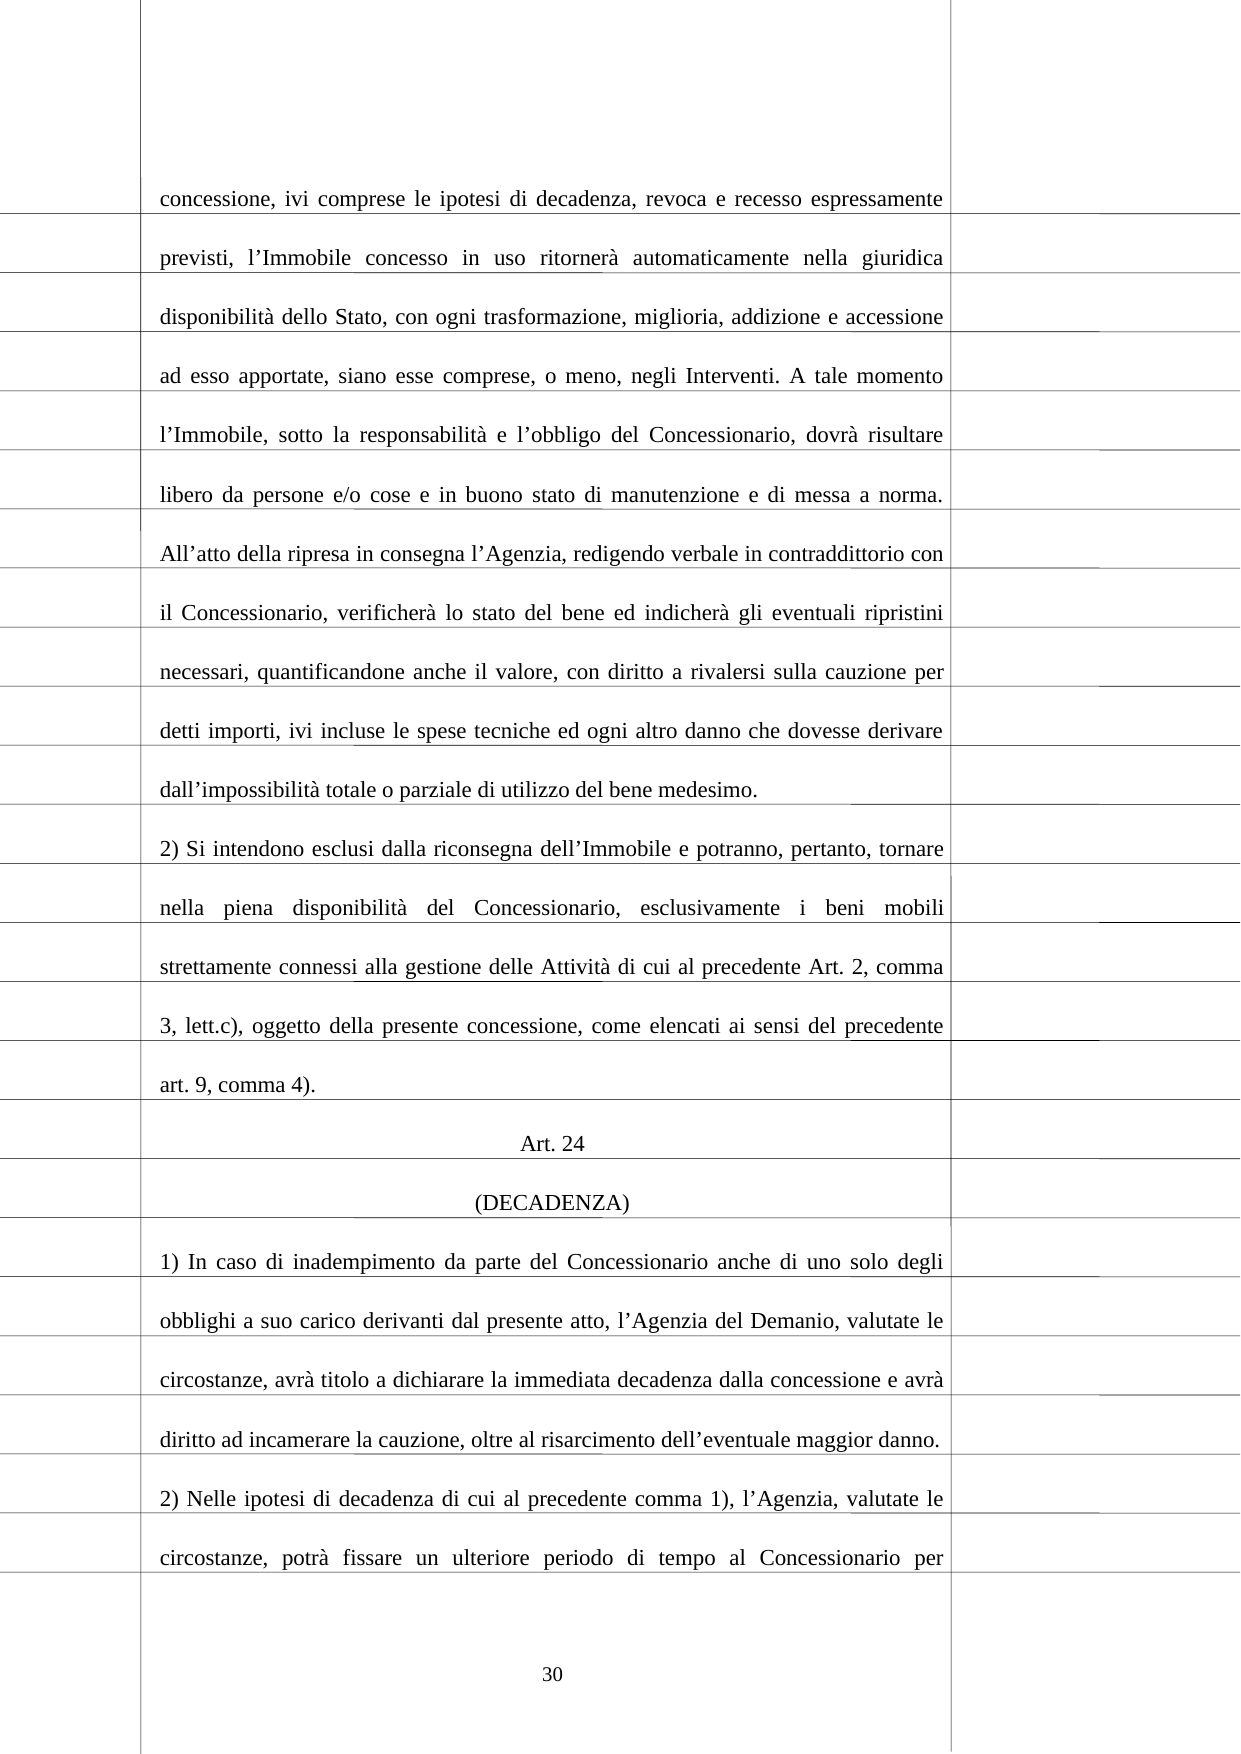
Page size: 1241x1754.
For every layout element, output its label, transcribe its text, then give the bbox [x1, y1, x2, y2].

text circostanze, potrà fissare un ulteriore periodo di tempo al Concessionario per [159, 1514, 945, 1571]
text disponibilità dello Stato, con ogni trasformazione, miglioria, addizione e accessione [159, 273, 945, 331]
text 2) Si intendono esclusi dalla riconsegna dell’Immobile e potranno, pertanto, tornare [159, 809, 945, 863]
text necessari, quantificandone anche il valore, con diritto a rivalersi sulla cauzione per [159, 628, 945, 685]
text dall’impossibilità totale o parziale di utilizzo del bene medesimo. [159, 746, 945, 803]
text circostanze, avrà titolo a dichiarare la immediata decadenza dalla concessione e avrà [159, 1337, 945, 1394]
text All’atto della ripresa in consegna l’Agenzia, redigendo verbale in contraddittorio con [159, 510, 945, 567]
text 3, lett.c), oggetto della presente concessione, come elencati ai sensi del precedente [159, 982, 945, 1040]
text il Concessionario, verificherà lo stato del bene ed indicherà gli eventuali ripristini [159, 569, 945, 626]
text [159, 1218, 945, 1223]
text obblighi a suo carico derivanti dal presente atto, l’Agenzia del Demanio, valutate le [159, 1277, 945, 1335]
text diritto ad incamerare la cauzione, oltre al risarcimento dell’eventuale maggior danno. [159, 1396, 945, 1453]
text nella piena disponibilità del Concessionario, esclusivamente i beni mobili [159, 864, 945, 922]
text Art. 24 [159, 1104, 945, 1158]
text [159, 1159, 945, 1163]
text l’Immobile, sotto la responsabilità e l’obbligo del Concessionario, dovrà risultare [159, 392, 945, 449]
text previsti, l’Immobile concesso in uso ritornerà automaticamente nella giuridica [159, 214, 945, 272]
text 2) Nelle ipotesi di decadenza di cui al precedente comma 1), l’Agenzia, valutate le [159, 1459, 945, 1512]
text detti importi, ivi incluse le spese tecniche ed ogni altro danno che dovesse derivare [159, 687, 945, 745]
text art. 9, comma 4). [159, 1041, 945, 1099]
text (DECADENZA) [159, 1163, 945, 1217]
text libero da persone e/o cose e in buono stato di manutenzione e di messa a norma. [159, 451, 945, 508]
text 1) In caso di inadempimento da parte del Concessionario anche di uno solo degli [159, 1223, 945, 1276]
text concessione, ivi comprese le ipotesi di decadenza, revoca e recesso espressamente [159, 159, 945, 213]
text ad esso apportate, siano esse comprese, o meno, negli Interventi. A tale momento [159, 332, 945, 390]
text strettamente connessi alla gestione delle Attività di cui al precedente Art. 2, comma [159, 923, 945, 981]
